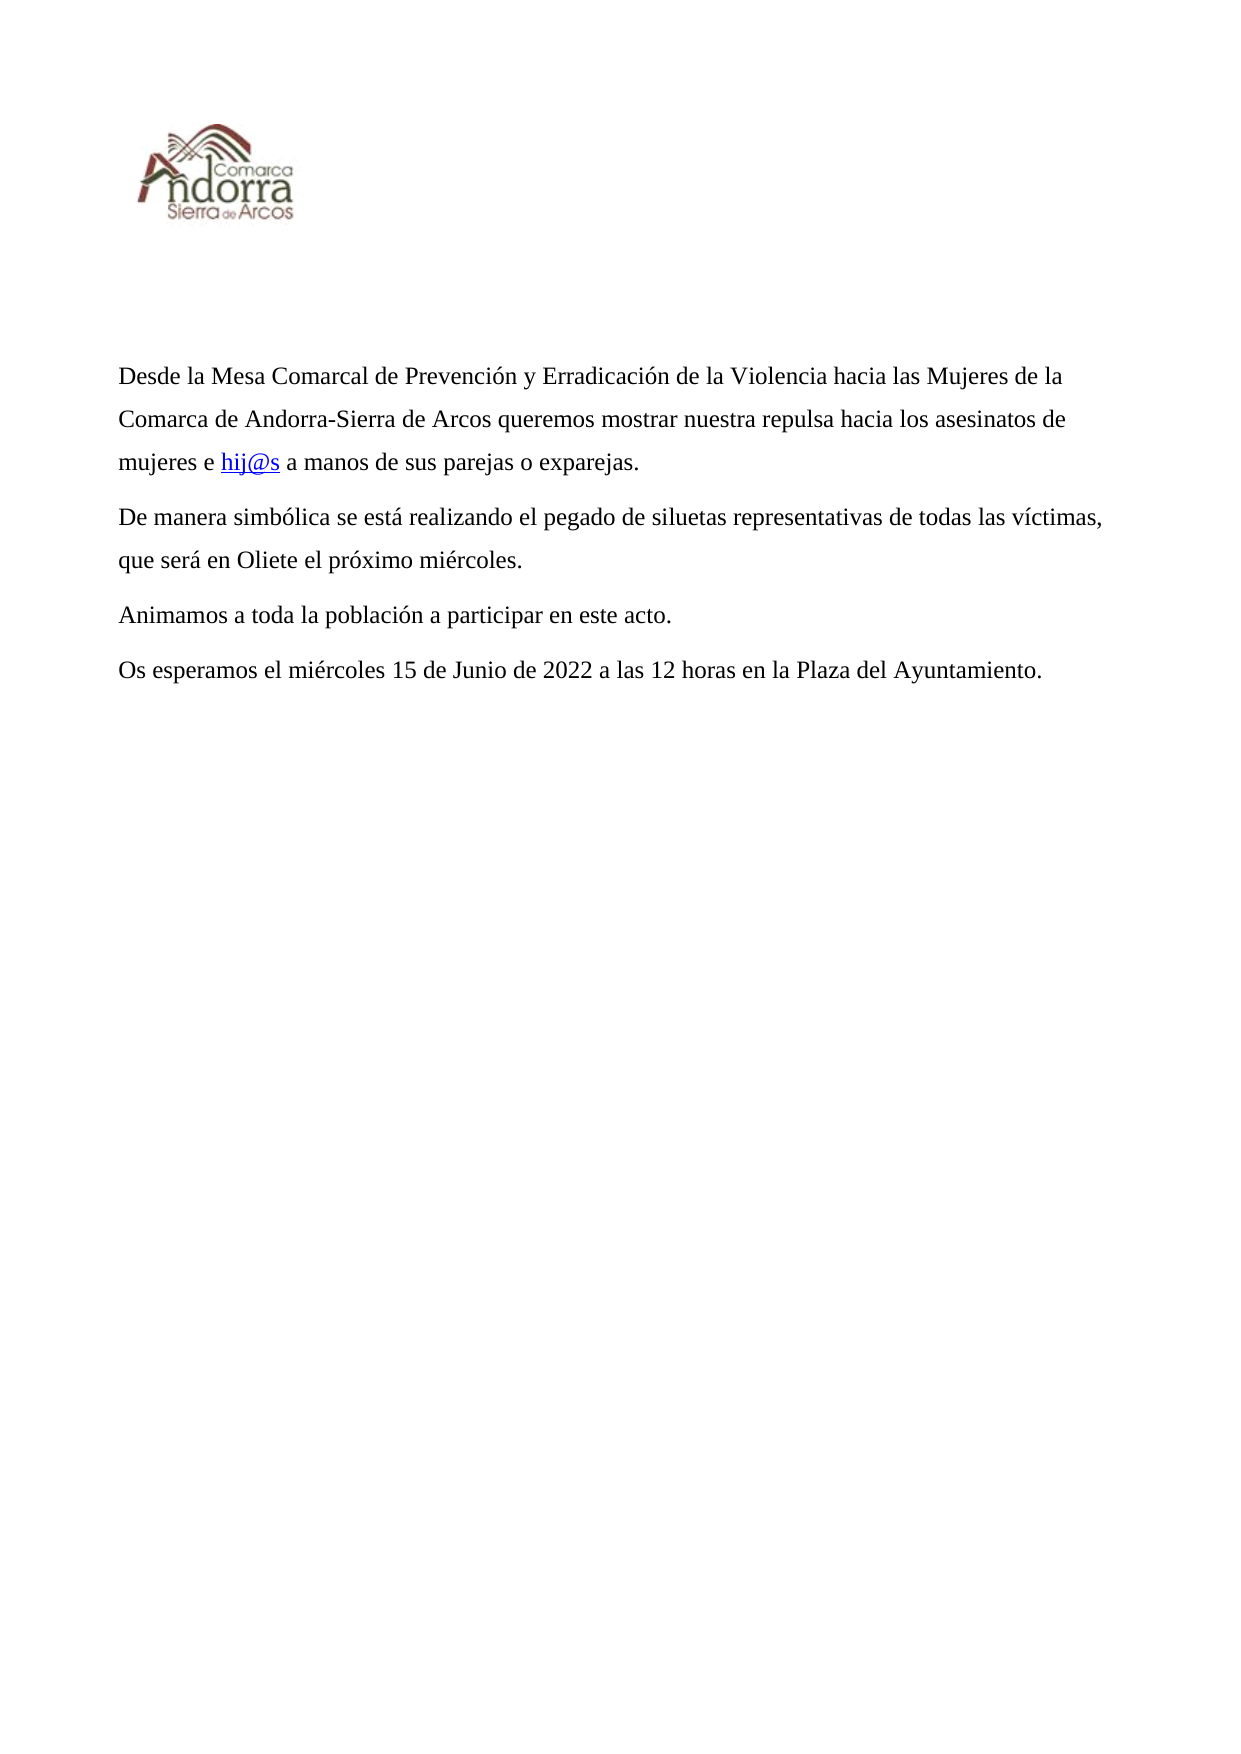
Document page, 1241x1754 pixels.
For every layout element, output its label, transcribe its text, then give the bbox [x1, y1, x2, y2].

text Desde la Mesa Comarcal de Prevención y Erradicación de la Violencia hacia las Mujeres de la Comarca de Andorra-Sierra de Arcos queremos mostrar nuestra repulsa hacia los asesinatos de mujeres e hij@s a manos de sus parejas o exparejas. [118, 361, 1122, 476]
text Os esperamos el miércoles 15 de Junio de 2022 a las 12 horas en la Plaza del Ayuntamiento. [118, 655, 1122, 684]
text De manera simbólica se está realizando el pegado de siluetas representativas de todas las víctimas, que será en Oliete el próximo miércoles. [118, 502, 1122, 574]
text Animamos a toda la población a participar en este acto. [118, 600, 1122, 629]
